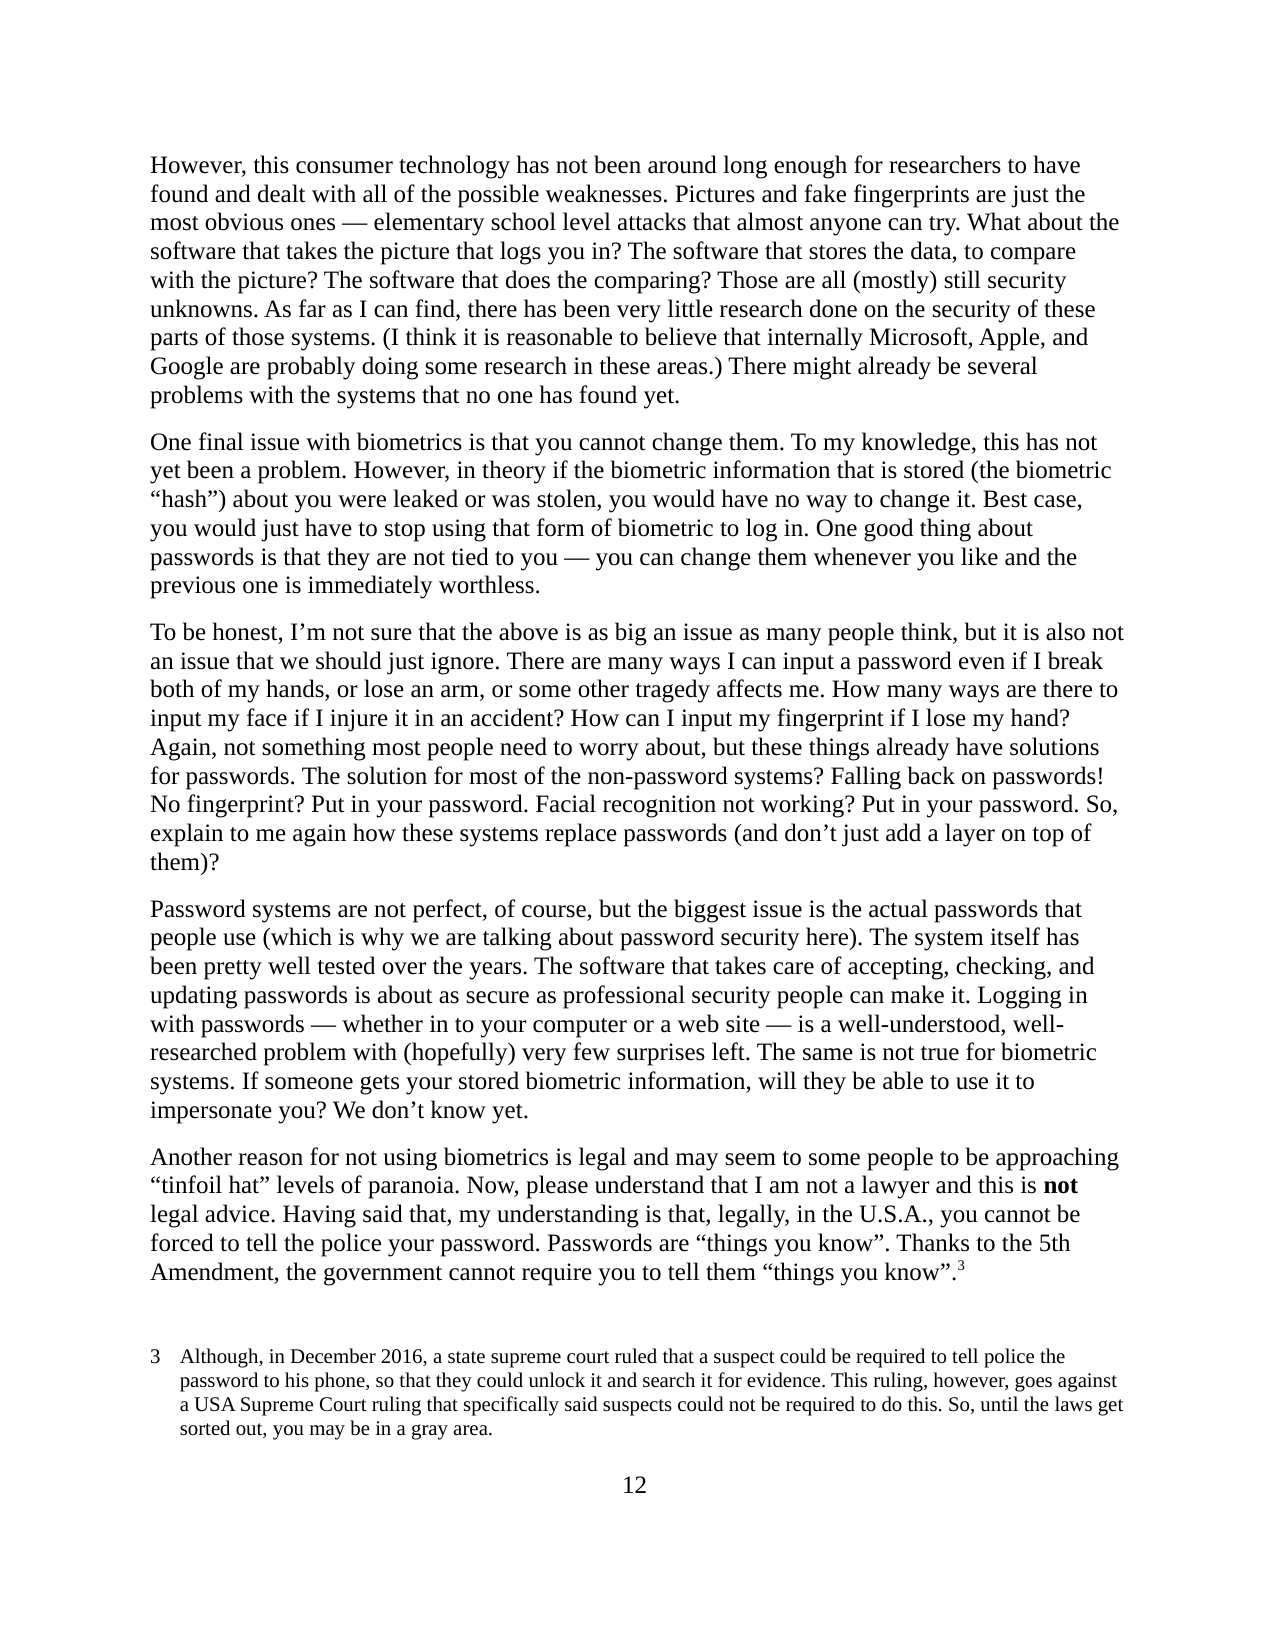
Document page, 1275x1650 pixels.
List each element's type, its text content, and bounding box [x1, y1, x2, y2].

text To be honest, I’m not sure that the above is as big an issue as many people think, but it is also not an issue that we should just ignore. There are many ways I can input a password even if I break both of my hands, or lose an arm, or some other tragedy affects me. How many ways are there to input my face if I injure it in an accident? How can I input my fingerprint if I lose my hand? Again, not something most people need to worry about, but these things already have solutions for passwords. The solution for most of the non-password systems? Falling back on passwords! No fingerprint? Put in your password. Facial recognition not working? Put in your password. So, explain to me again how these systems replace passwords (and don’t just add a layer on top of them)? [150, 617, 1125, 876]
text Password systems are not perfect, of course, but the biggest issue is the actual passwords that people use (which is why we are talking about password security here). The system itself has been pretty well tested over the years. The software that takes care of accepting, checking, and updating passwords is about as secure as professional security people can make it. Logging in with passwords — whether in to your computer or a web site — is a well-understood, well-researched problem with (hopefully) very few surprises left. The same is not true for biometric systems. If someone gets your stored biometric information, will they be able to use it to impersonate you? We don’t know yet. [150, 894, 1125, 1124]
text Another reason for not using biometrics is legal and may seem to some people to be approaching “tinfoil hat” levels of paranoia. Now, please understand that I am not a lawyer and this is not legal advice. Having said that, my understanding is that, legally, in the U.S.A., you cannot be forced to tell the police your password. Passwords are “things you know”. Thanks to the 5th Amendment, the government cannot require you to tell them “things you know”. [150, 1142, 1125, 1285]
text One final issue with biometrics is that you cannot change them. To my knowledge, this has not yet been a problem. However, in theory if the biometric information that is stored (the biometric “hash”) about you were leaked or was stolen, you would have no way to change it. Best case, you would just have to stop using that form of biometric to log in. One good thing about passwords is that they are not tied to you — you can change them whenever you like and the previous one is immediately worthless. [150, 427, 1125, 599]
text However, this consumer technology has not been around long enough for researchers to have found and dealt with all of the possible weaknesses. Pictures and fake fingerprints are just the most obvious ones — elementary school level attacks that almost anyone can try. What about the software that takes the picture that logs you in? The software that stores the data, to compare with the picture? The software that does the comparing? Those are all (mostly) still security unknowns. As far as I can find, there has been very little research done on the security of these parts of those systems. (I think it is reasonable to believe that internally Microsoft, Apple, and Google are probably doing some research in these areas.) There might already be several problems with the systems that no one has found yet. [150, 150, 1125, 409]
text Although, in December 2016, a state supreme court ruled that a suspect could be required to tell police the password to his phone, so that they could unlock it and search it for evidence. This ruling, however, goes against a USA Supreme Court ruling that specifically said suspects could not be required to do this. So, until the laws get sorted out, you may be in a gray area. [150, 1344, 1125, 1440]
